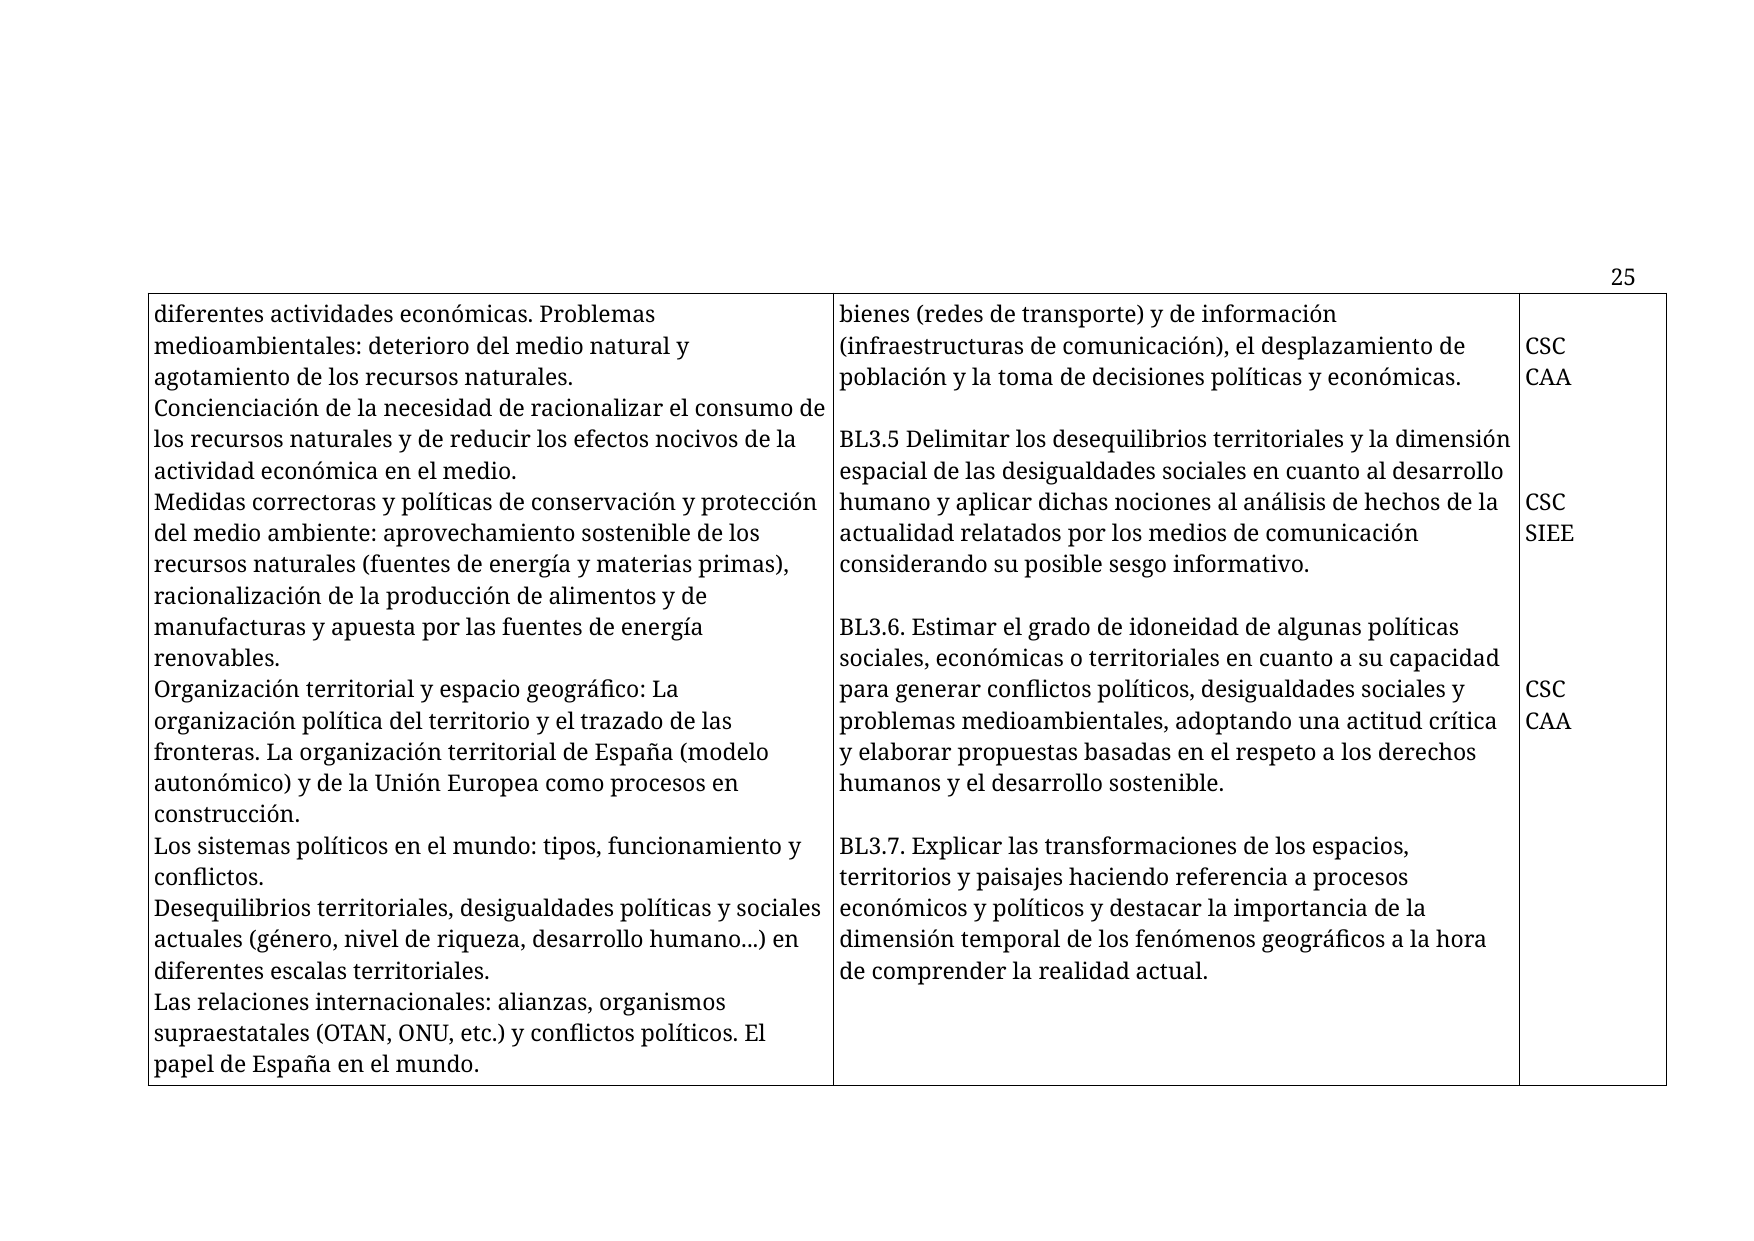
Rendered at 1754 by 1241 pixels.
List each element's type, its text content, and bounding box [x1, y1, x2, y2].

table_cell diferentes actividades económicas. Problemas medioambientales: deterioro del medio natural y agotamiento de los recursos naturales. Concienciación de la necesidad de racionalizar el consumo de los recursos naturales y de reducir los efectos nocivos de la actividad económica en el medio. Medidas correctoras y políticas de conservación y protección del medio ambiente: aprovechamiento sostenible de los recursos naturales (fuentes de energía y materias primas), racionalización de la producción de alimentos y de manufacturas y apuesta por las fuentes de energía renovables. Organización territorial y espacio geográfico: La organización política del territorio y el trazado de las fronteras. La organización territorial de España (modelo autonómico) y de la Unión Europea como procesos en construcción. Los sistemas políticos en el mundo: tipos, funcionamiento y conflictos. Desequilibrios territoriales, desigualdades políticas y sociales actuales (género, nivel de riqueza, desarrollo humano...) en diferentes escalas territoriales. Las relaciones internacionales: alianzas, organismos supraestatales (OTAN, ONU, etc.) y conflictos políticos. El papel de España en el mundo. [149, 294, 833, 1085]
table_cell CSC CAA CSC SIEE CSC CAA [1520, 294, 1666, 1085]
table_cell bienes (redes de transporte) y de información (infraestructuras de comunicación), el desplazamiento de población y la toma de decisiones políticas y económicas. BL3.5 Delimitar los desequilibrios territoriales y la dimensión espacial de las desigualdades sociales en cuanto al desarrollo humano y aplicar dichas nociones al análisis de hechos de la actualidad relatados por los medios de comunicación considerando su posible sesgo informativo. BL3.6. Estimar el grado de idoneidad de algunas políticas sociales, económicas o territoriales en cuanto a su capacidad para generar conflictos políticos, desigualdades sociales y problemas medioambientales, adoptando una actitud crítica y elaborar propuestas basadas en el respeto a los derechos humanos y el desarrollo sostenible. BL3.7. Explicar las transformaciones de los espacios, territorios y paisajes haciendo referencia a procesos económicos y políticos y destacar la importancia de la dimensión temporal de los fenómenos geográficos a la hora de comprender la realidad actual. [834, 294, 1519, 1085]
